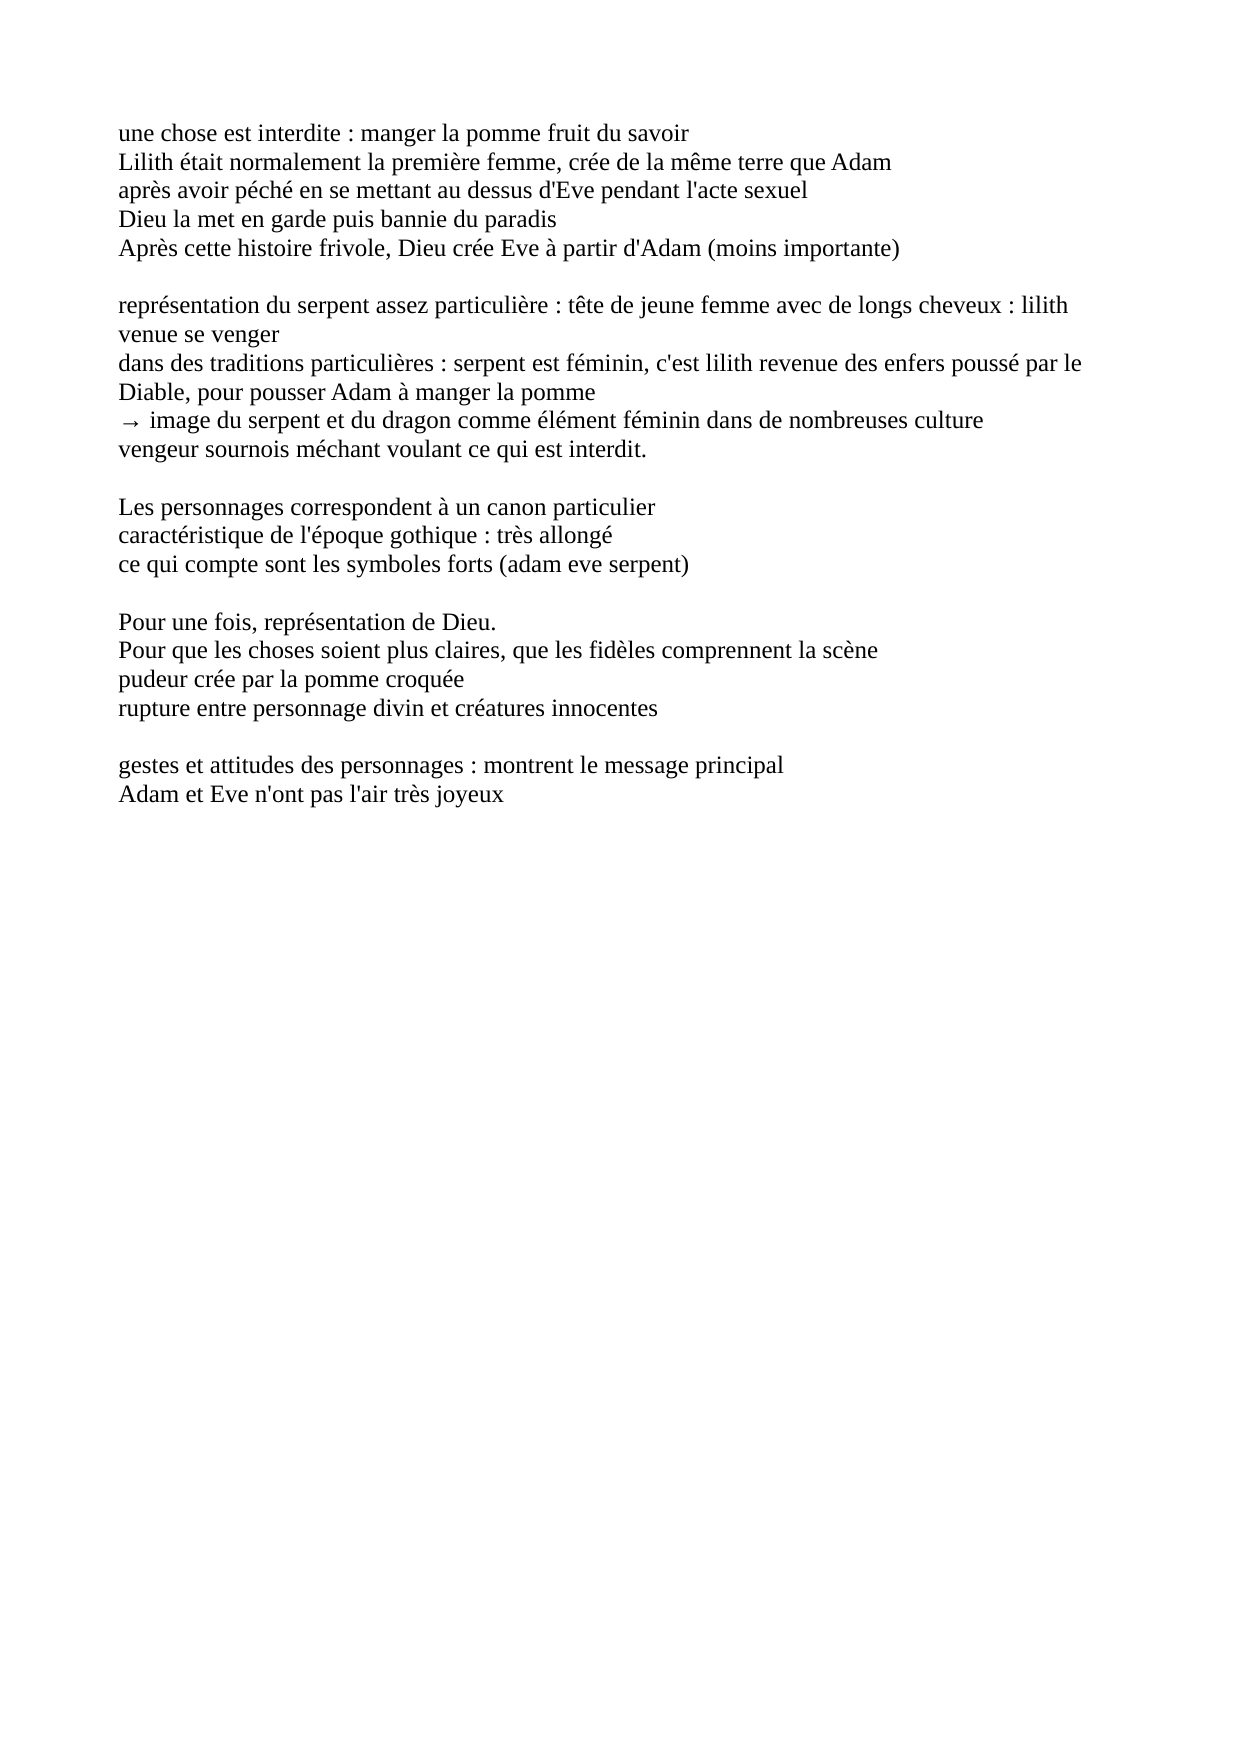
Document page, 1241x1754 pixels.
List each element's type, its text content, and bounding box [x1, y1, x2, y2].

text dans des traditions particulières : serpent est féminin, c'est lilith revenue des enfers poussé par le Diable, pour pousser Adam à manger la pomme [118, 348, 1122, 406]
text → image du serpent et du dragon comme élément féminin dans de nombreuses culture [118, 406, 1122, 434]
text Pour que les choses soient plus claires, que les fidèles comprennent la scène [118, 636, 1122, 664]
text Lilith était normalement la première femme, crée de la même terre que Adam [118, 147, 1122, 176]
text une chose est interdite : manger la pomme fruit du savoir [118, 118, 1122, 147]
text Pour une fois, représentation de Dieu. [118, 607, 1122, 636]
text après avoir péché en se mettant au dessus d'Eve pendant l'acte sexuel [118, 176, 1122, 204]
text représentation du serpent assez particulière : tête de jeune femme avec de longs cheveux : lilith venue se venger [118, 291, 1122, 348]
text Adam et Eve n'ont pas l'air très joyeux [118, 779, 1122, 808]
text rupture entre personnage divin et créatures innocentes [118, 693, 1122, 722]
text Après cette histoire frivole, Dieu crée Eve à partir d'Adam (moins importante) [118, 233, 1122, 262]
text caractéristique de l'époque gothique : très allongé [118, 521, 1122, 549]
text pudeur crée par la pomme croquée [118, 664, 1122, 693]
text Les personnages correspondent à un canon particulier [118, 492, 1122, 521]
text vengeur sournois méchant voulant ce qui est interdit. [118, 434, 1122, 463]
text gestes et attitudes des personnages : montrent le message principal [118, 751, 1122, 779]
text Dieu la met en garde puis bannie du paradis [118, 204, 1122, 233]
text ce qui compte sont les symboles forts (adam eve serpent) [118, 549, 1122, 578]
